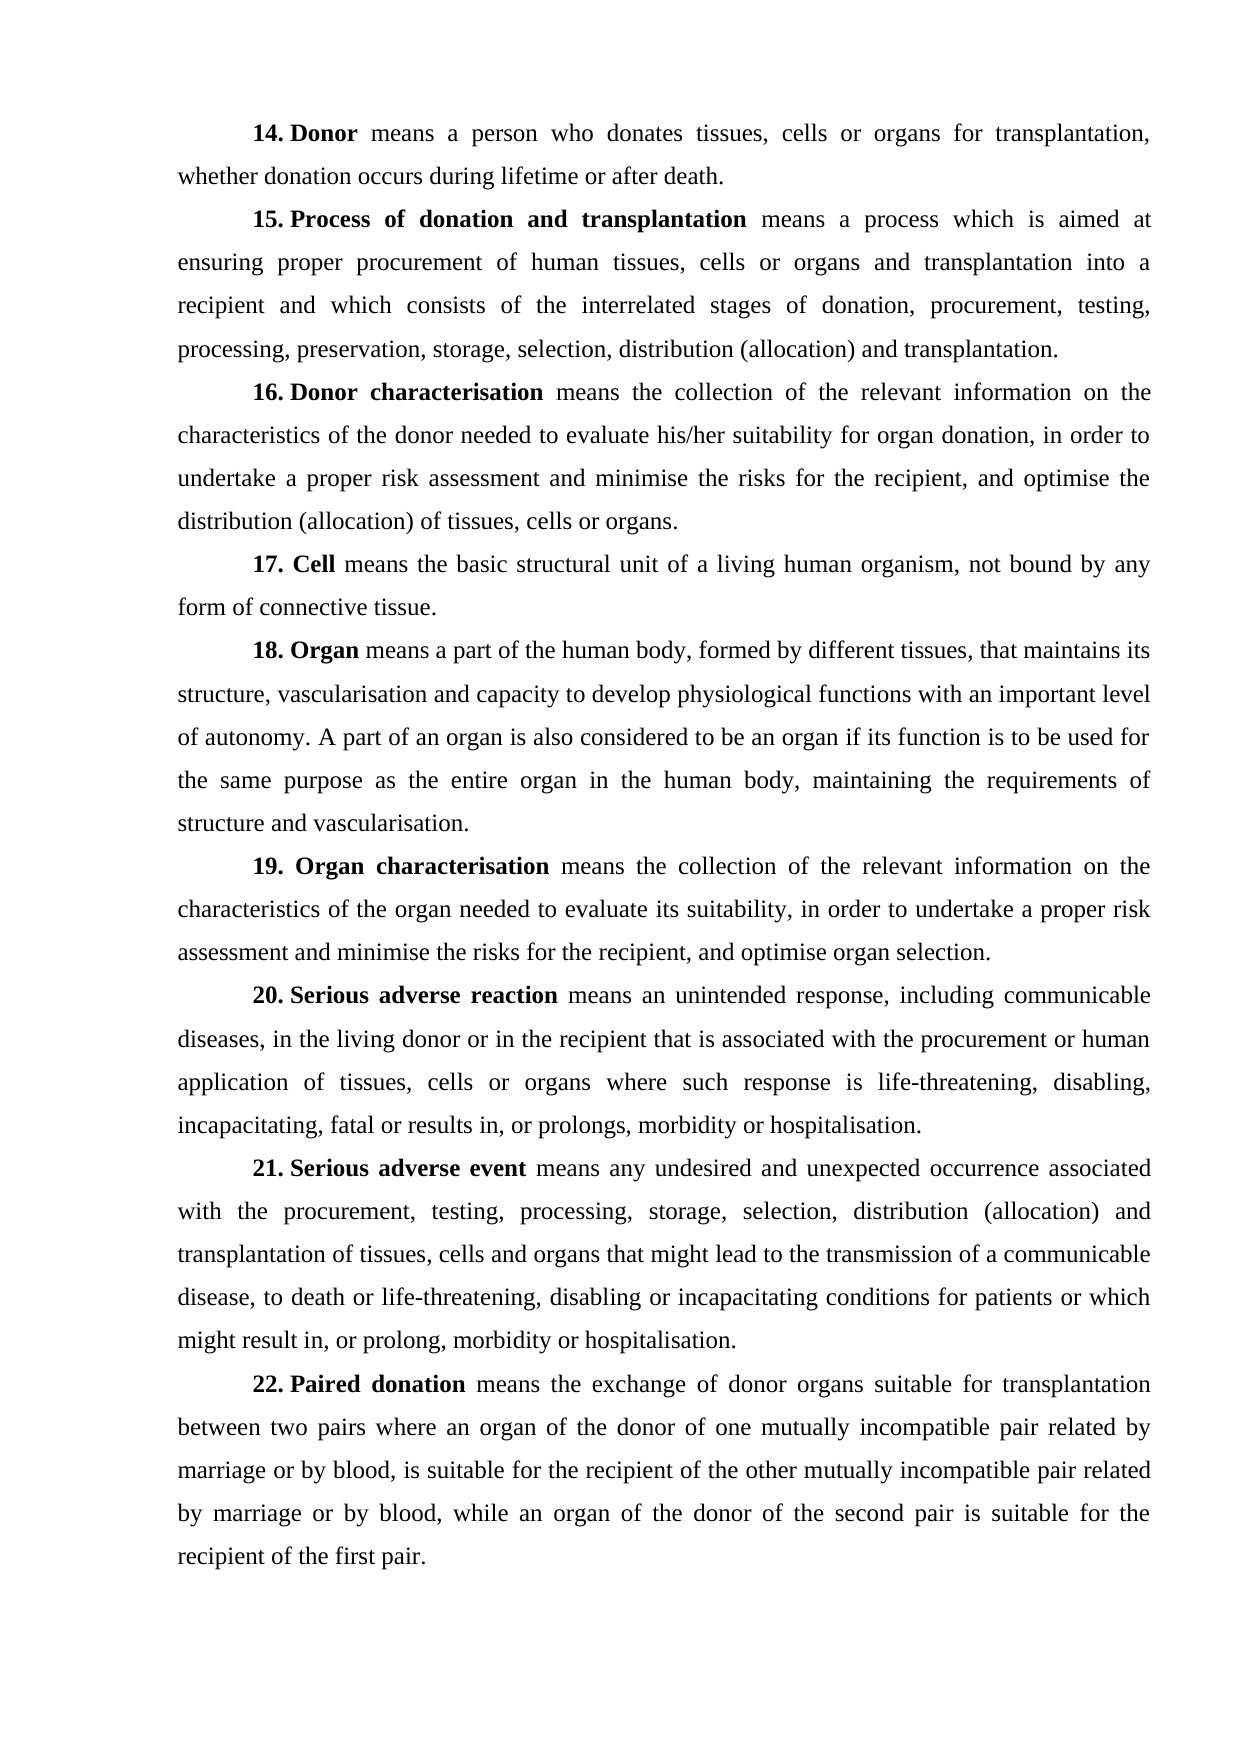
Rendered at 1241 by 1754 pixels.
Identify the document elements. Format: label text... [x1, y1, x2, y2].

text 18. Organ means a part of the human body, formed by different tissues, that maintains its structure, vascularisation and capacity to develop physiological functions with an important level of autonomy. A part of an organ is also considered to be an organ if its function is to be used for the same purpose as the entire organ in the human body, maintaining the requirements of structure and vascularisation. [177, 636, 1152, 837]
text 19. Organ characterisation means the collection of the relevant information on the characteristics of the organ needed to evaluate its suitability, in order to undertake a proper risk assessment and minimise the risks for the recipient, and optimise organ selection. [177, 851, 1152, 966]
text 21. Serious adverse event means any undesired and unexpected occurrence associated with the procurement, testing, processing, storage, selection, distribution (allocation) and transplantation of tissues, cells and organs that might lead to the transmission of a communicable disease, to death or life-threatening, disabling or incapacitating conditions for patients or which might result in, or prolong, morbidity or hospitalisation. [177, 1153, 1152, 1354]
text 15. Process of donation and transplantation means a process which is aimed at ensuring proper procurement of human tissues, cells or organs and transplantation into a recipient and which consists of the interrelated stages of donation, procurement, testing, processing, preservation, storage, selection, distribution (allocation) and transplantation. [177, 204, 1152, 362]
text 22. Paired donation means the exchange of donor organs suitable for transplantation between two pairs where an organ of the donor of one mutually incompatible pair related by marriage or by blood, is suitable for the recipient of the other mutually incompatible pair related by marriage or by blood, while an organ of the donor of the second pair is suitable for the recipient of the first pair. [177, 1369, 1152, 1570]
text 16. Donor characterisation means the collection of the relevant information on the characteristics of the donor needed to evaluate his/her suitability for organ donation, in order to undertake a proper risk assessment and minimise the risks for the recipient, and optimise the distribution (allocation) of tissues, cells or organs. [177, 377, 1152, 535]
text 14. Donor means a person who donates tissues, cells or organs for transplantation, whether donation occurs during lifetime or after death. [177, 118, 1152, 190]
text 20. Serious adverse reaction means an unintended response, including communicable diseases, in the living donor or in the recipient that is associated with the procurement or human application of tissues, cells or organs where such response is life-threatening, disabling, incapacitating, fatal or results in, or prolongs, morbidity or hospitalisation. [177, 981, 1152, 1139]
text 17. Cell means the basic structural unit of a living human organism, not bound by any form of connective tissue. [177, 549, 1152, 621]
